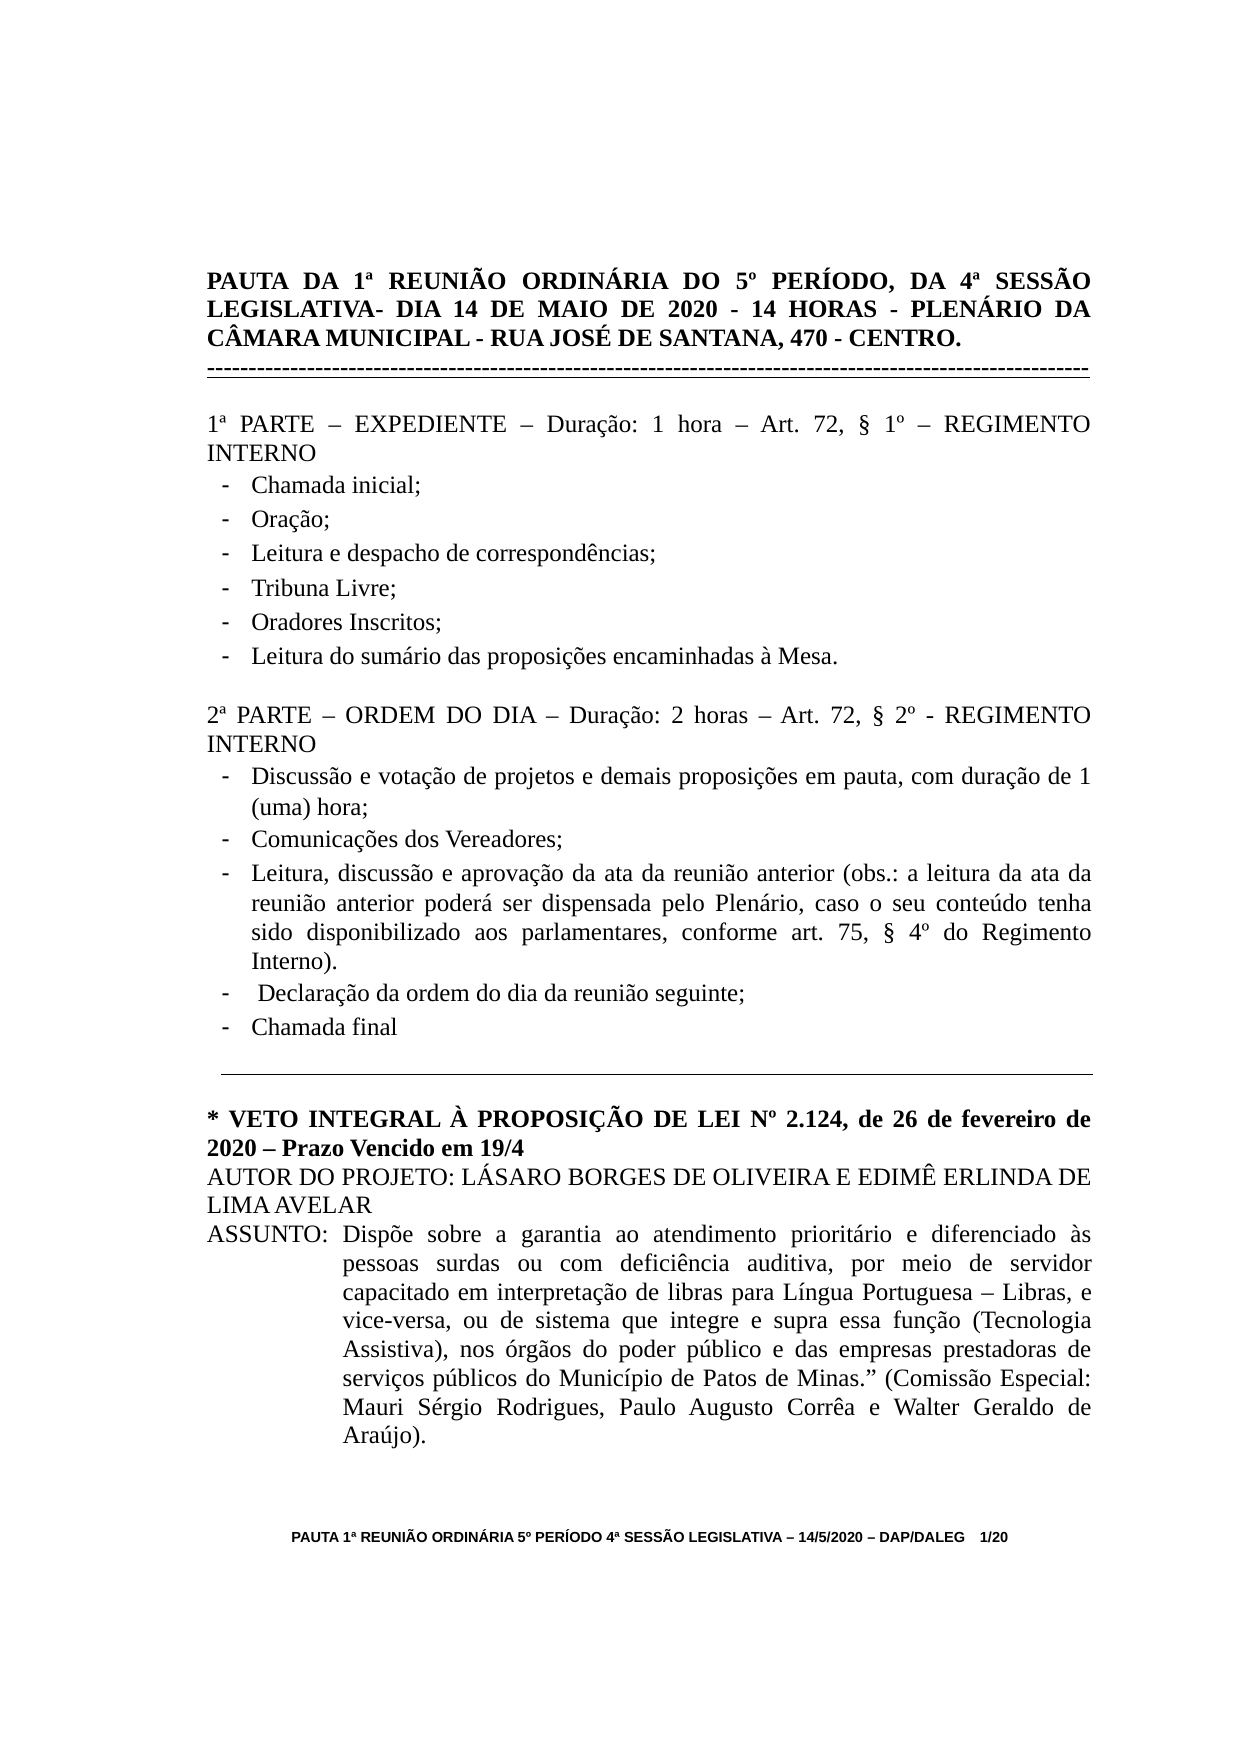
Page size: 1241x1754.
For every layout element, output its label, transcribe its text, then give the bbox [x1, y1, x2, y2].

list Declaração da ordem do dia da reunião seguinte; [221, 975, 1093, 1009]
list Leitura e despacho de correspondências; [221, 535, 1093, 569]
text AUTOR DO PROJETO: LÁSARO BORGES DE OLIVEIRA E EDIMÊ ERLINDA DE LIMA AVELAR [207, 1162, 1093, 1219]
text ---------------------------------------------------------------------------------------------------------- [207, 352, 1093, 381]
list Oradores Inscritos; [221, 603, 1093, 637]
list Oração; [221, 501, 1093, 535]
text 1ª PARTE – EXPEDIENTE – Duração: 1 hora – Art. 72, § 1º – REGIMENTO INTERNO [207, 409, 1093, 467]
list Leitura, discussão e aprovação da ata da reunião anterior (obs.: a leitura da ata da reunião anterior poderá ser dispensada pelo Plenário, caso o seu conteúdo tenha sido disponibilizado aos parlamentares, conforme art. 75, § 4º do Regimento Interno). [221, 854, 1093, 975]
list Tribuna Livre; [221, 569, 1093, 603]
list Discussão e votação de projetos e demais proposições em pauta, com duração de 1 (uma) hora; [221, 758, 1093, 820]
text 2ª PARTE – ORDEM DO DIA – Duração: 2 horas – Art. 72, § 2º - REGIMENTO INTERNO [207, 700, 1093, 758]
list Chamada inicial; [221, 467, 1093, 501]
text ASSUNTO: Dispõe sobre a garantia ao atendimento prioritário e diferenciado às pessoas surdas ou com deficiência auditiva, por meio de servidor capacitado em interpretação de libras para Língua Portuguesa – Libras, e vice-versa, ou de sistema que integre e supra essa função (Tecnologia Assistiva), nos órgãos do poder público e das empresas prestadoras de serviços públicos do Município de Patos de Minas.” (Comissão Especial: Mauri Sérgio Rodrigues, Paulo Augusto Corrêa e Walter Geraldo de Araújo). [207, 1219, 1093, 1449]
list Leitura do sumário das proposições encaminhadas à Mesa. [221, 637, 1093, 671]
list Comunicações dos Vereadores; [221, 820, 1093, 854]
list Chamada final [221, 1009, 1093, 1043]
subtitle PAUTA DA 1ª REUNIÃO ORDINÁRIA DO 5º PERÍODO, DA 4ª SESSÃO LEGISLATIVA- DIA 14 DE MAIO DE 2020 - 14 HORAS - PLENÁRIO DA CÂMARA MUNICIPAL - RUA JOSÉ DE SANTANA, 470 - CENTRO. [207, 266, 1093, 352]
text * VETO INTEGRAL À PROPOSIÇÃO DE LEI Nº 2.124, de 26 de fevereiro de 2020 – Prazo Vencido em 19/4 [207, 1104, 1093, 1162]
